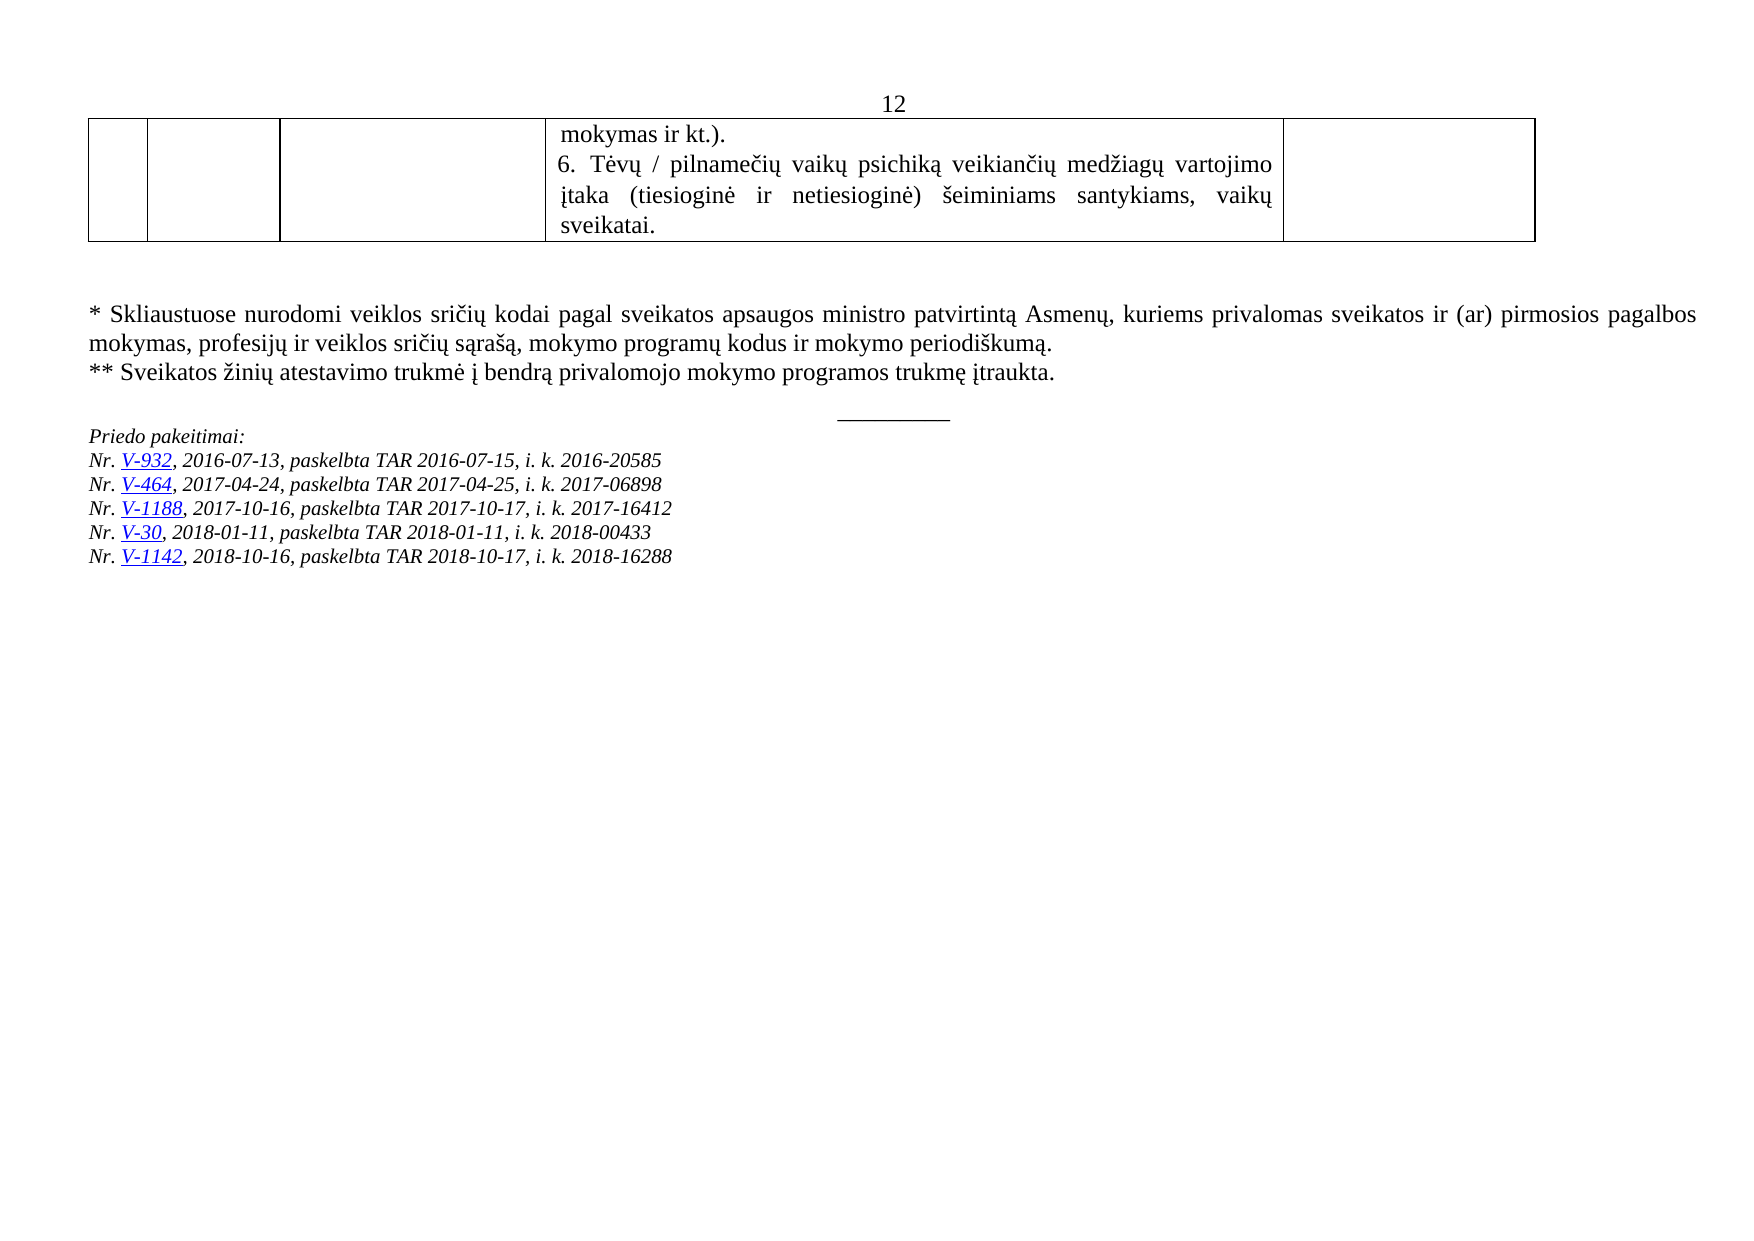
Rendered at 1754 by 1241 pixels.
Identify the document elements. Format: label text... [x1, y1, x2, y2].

text Nr. V-932, 2016-07-13, paskelbta TAR 2016-07-15, i. k. 2016-20585 [89, 448, 1698, 472]
text * Skliaustuose nurodomi veiklos sričių kodai pagal sveikatos apsaugos ministro patvirtintą Asmenų, kuriems privalomas sveikatos ir (ar) pirmosios pagalbos mokymas, profesijų ir veiklos sričių sąrašą, mokymo programų kodus ir mokymo periodiškumą. [89, 299, 1698, 357]
table_cell [148, 119, 279, 241]
text Priedo pakeitimai: [89, 424, 1698, 448]
table_cell [281, 119, 545, 241]
text Nr. V-464, 2017-04-24, paskelbta TAR 2017-04-25, i. k. 2017-06898 [89, 472, 1698, 496]
table_cell [89, 119, 147, 241]
text ** Sveikatos žinių atestavimo trukmė į bendrą privalomojo mokymo programos trukmę įtraukta. [89, 357, 1698, 386]
text Nr. V-1188, 2017-10-16, paskelbta TAR 2017-10-17, i. k. 2017-16412 [89, 496, 1698, 520]
text _________ [89, 395, 1698, 424]
text Nr. V-30, 2018-01-11, paskelbta TAR 2018-01-11, i. k. 2018-00433 [89, 520, 1698, 544]
text Nr. V-1142, 2018-10-16, paskelbta TAR 2018-10-17, i. k. 2018-16288 [89, 544, 1698, 568]
table_cell [1284, 119, 1534, 241]
table_cell mokymas ir kt.). 6. Tėvų / pilnamečių vaikų psichiką veikiančių medžiagų vartojimo įtaka (tiesioginė ir netiesioginė) šeiminiams santykiams, vaikų sveikatai. [546, 119, 1283, 241]
